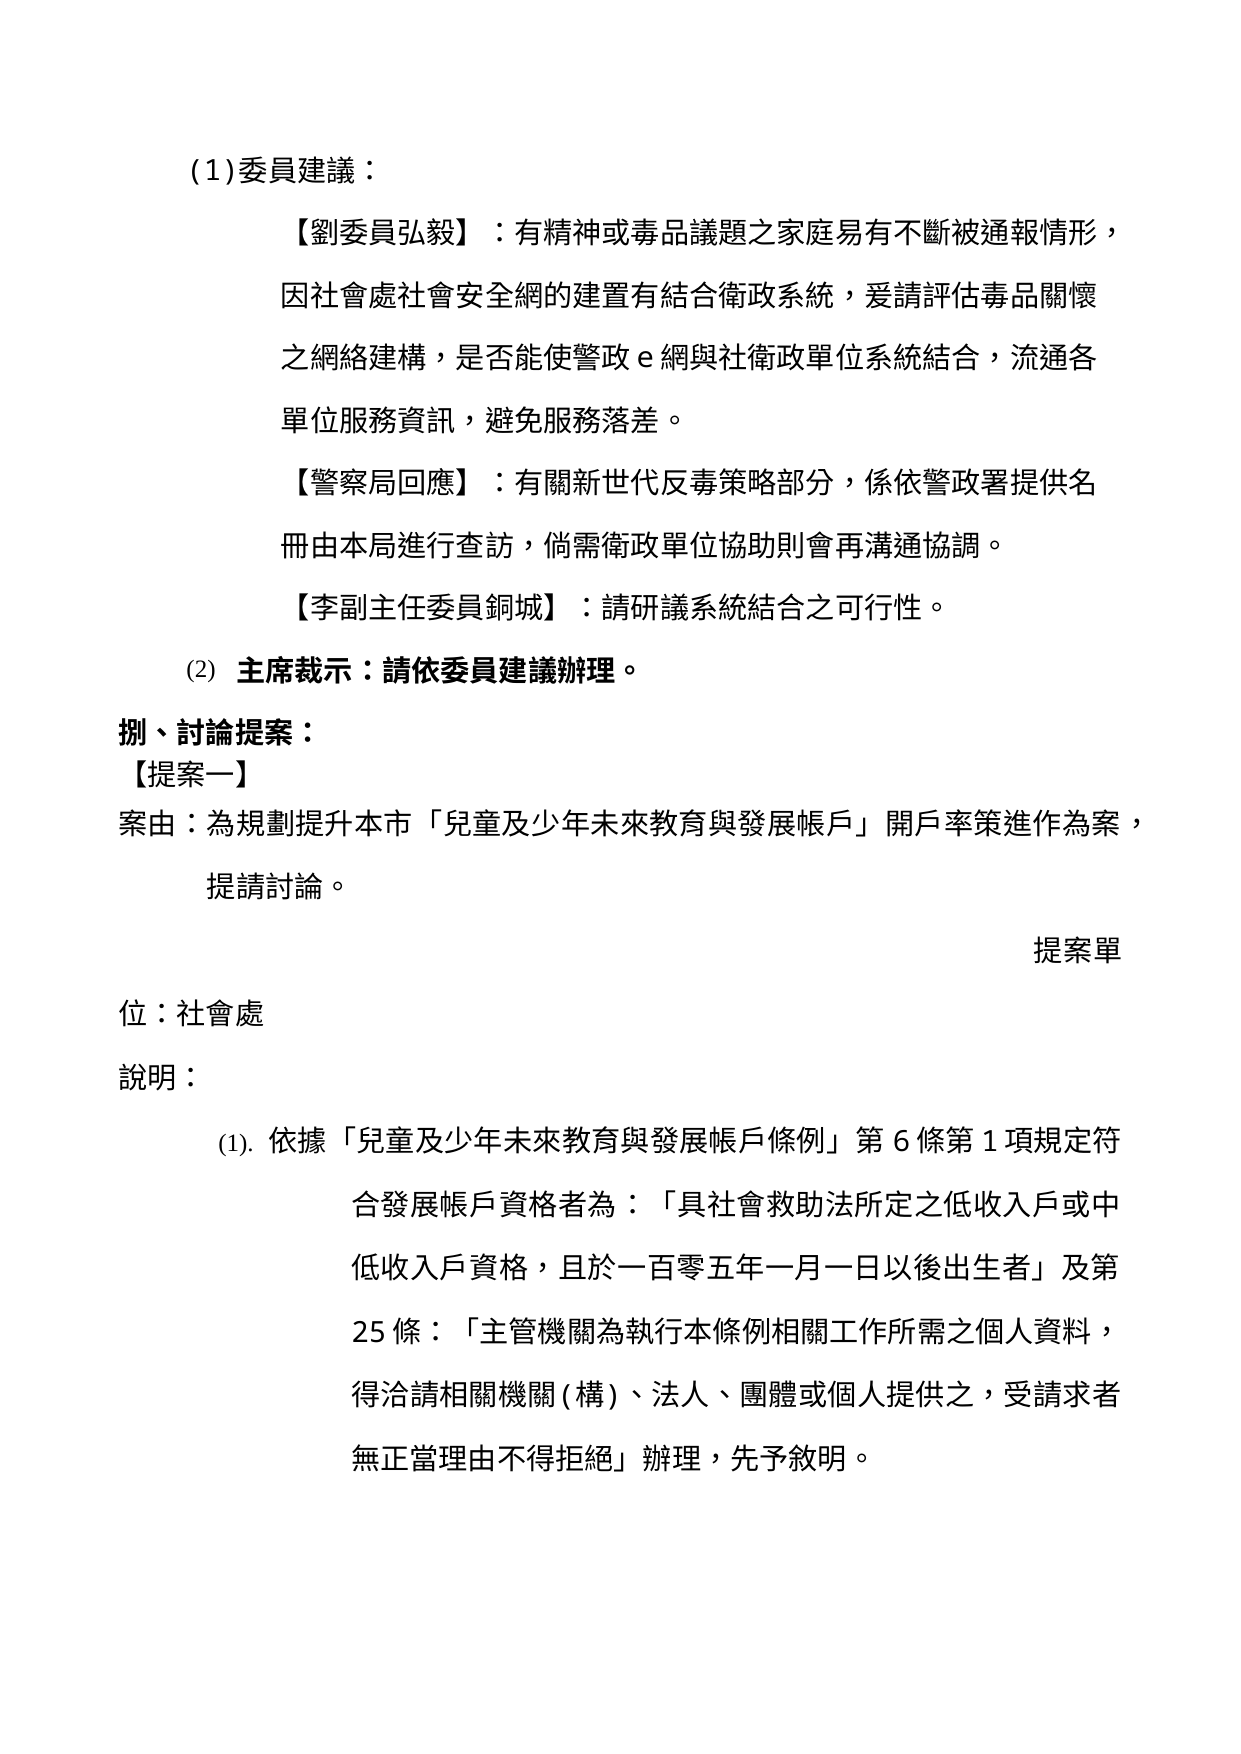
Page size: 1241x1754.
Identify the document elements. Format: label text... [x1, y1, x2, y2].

text 【劉委員弘毅】：有精神或毒品議題之家庭易有不斷被通報情形，因社會處社會安全網的建置有結合衛政系統，爰請評估毒品關懷之網絡建構，是否能使警政e網與社衛政單位系統結合，流通各單位服務資訊，避免服務落差。 [281, 189, 1122, 439]
text 【提案一】 [118, 752, 1122, 794]
text 【警察局回應】：有關新世代反毒策略部分，係依警政署提供名冊由本局進行查訪，倘需衛政單位協助則會再溝通協調。 [281, 439, 1122, 564]
text 捌、討論提案： [118, 689, 1122, 752]
text 提案單位：社會處 [118, 927, 1122, 1033]
list 依據「兒童及少年未來教育與發展帳戶條例」第6條第1項規定符合發展帳戶資格者為：「具社會救助法所定之低收入戶或中低收入戶資格，且於一百零五年一月一日以後出生者」及第25條：「主管機關為執行本條例相關工作所需之個人資料，得洽請相關機關(構)、法人、團體或個人提供之，受請求者無正當理由不得拒絕」辦理，先予敘明。 [218, 1118, 1122, 1478]
list 主席裁示：請依委員建議辦理。 [168, 627, 1122, 689]
text 【李副主任委員銅城】：請研議系統結合之可行性。 [281, 564, 1122, 627]
list 委員建議： [168, 127, 1122, 189]
text 案由：為規劃提升本市「兒童及少年未來教育與發展帳戶」開戶率策進作為案，提請討論。 [118, 801, 1122, 906]
text 說明： [118, 1054, 1122, 1097]
